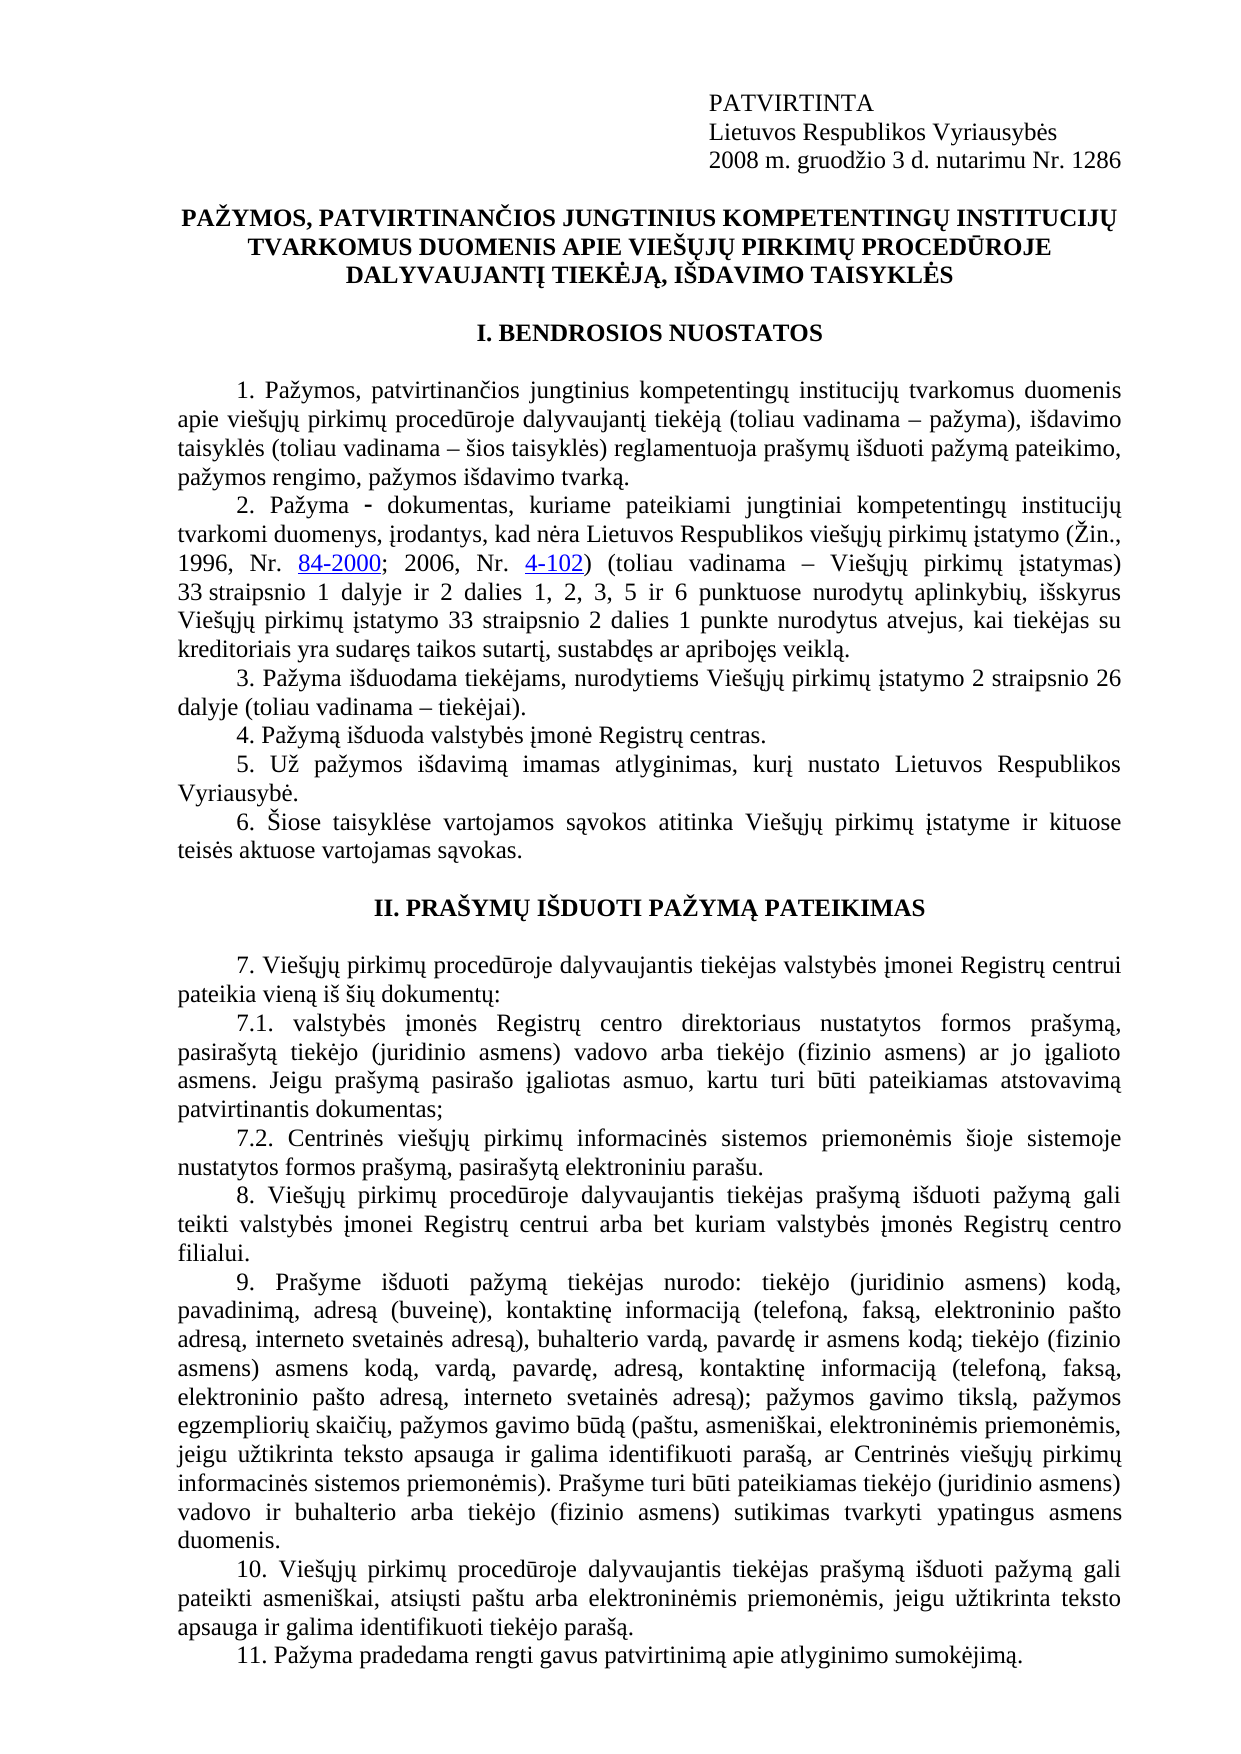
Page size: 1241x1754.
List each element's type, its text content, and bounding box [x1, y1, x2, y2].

text 8. Viešųjų pirkimų procedūroje dalyvaujantis tiekėjas prašymą išduoti pažymą gali teikti valstybės įmonei Registrų centrui arba bet kuriam valstybės įmonės Registrų centro filialui. [177, 1180, 1122, 1267]
text 7. Viešųjų pirkimų procedūroje dalyvaujantis tiekėjas valstybės įmonei Registrų centrui pateikia vieną iš šių dokumentų: [177, 950, 1122, 1008]
text 3. Pažyma išduodama tiekėjams, nurodytiems Viešųjų pirkimų įstatymo 2 straipsnio 26 dalyje (toliau vadinama – tiekėjai). [177, 663, 1122, 720]
text 11. Pažyma pradedama rengti gavus patvirtinimą apie atlyginimo sumokėjimą. [177, 1640, 1122, 1669]
text PAŽYMOS, PATVIRTINANČIOS JUNGTINIUS KOMPETENTINGŲ INSTITUCIJŲ TVARKOMUS DUOMENIS APIE VIEŠŲJŲ PIRKIMŲ PROCEDŪROJE DALYVAUJANTĮ TIEKĖJĄ, IŠDAVIMO TAISYKLĖS [177, 203, 1122, 289]
text 9. Prašyme išduoti pažymą tiekėjas nurodo: tiekėjo (juridinio asmens) kodą, pavadinimą, adresą (buveinę), kontaktinę informaciją (telefoną, faksą, elektroninio pašto adresą, interneto svetainės adresą), buhalterio vardą, pavardę ir asmens kodą; tiekėjo (fizinio asmens) asmens kodą, vardą, pavardę, adresą, kontaktinę informaciją (telefoną, faksą, elektroninio pašto adresą, interneto svetainės adresą); pažymos gavimo tikslą, pažymos egzempliorių skaičių, pažymos gavimo būdą (paštu, asmeniškai, elektroninėmis priemonėmis, jeigu užtikrinta teksto apsauga ir galima identifikuoti parašą, ar Centrinės viešųjų pirkimų informacinės sistemos priemonėmis). Prašyme turi būti pateikiamas tiekėjo (juridinio asmens) vadovo ir buhalterio arba tiekėjo (fizinio asmens) sutikimas tvarkyti ypatingus asmens duomenis. [177, 1267, 1122, 1554]
text 2008 m. gruodžio 3 d. nutarimu Nr. 1286 [177, 145, 1122, 174]
text Patvirtinta [177, 88, 1122, 117]
text 7.2. Centrinės viešųjų pirkimų informacinės sistemos priemonėmis šioje sistemoje nustatytos formos prašymą, pasirašytą elektroniniu parašu. [177, 1123, 1122, 1180]
text II. PRAŠYMŲ IŠDUOTI PAŽYMĄ PATEIKIMAS [177, 893, 1122, 922]
text 2. Pažyma  dokumentas, kuriame pateikiami jungtiniai kompetentingų institucijų tvarkomi duomenys, įrodantys, kad nėra Lietuvos Respublikos viešųjų pirkimų įstatymo (Žin., 1996, Nr. 84-2000; 2006, Nr. 4-102) (toliau vadinama – Viešųjų pirkimų įstatymas) 33 straipsnio 1 dalyje ir 2 dalies 1, 2, 3, 5 ir 6 punktuose nurodytų aplinkybių, išskyrus Viešųjų pirkimų įstatymo 33 straipsnio 2 dalies 1 punkte nurodytus atvejus, kai tiekėjas su kreditoriais yra sudaręs taikos sutartį, sustabdęs ar apribojęs veiklą. [177, 490, 1122, 663]
text 7.1. valstybės įmonės Registrų centro direktoriaus nustatytos formos prašymą, pasirašytą tiekėjo (juridinio asmens) vadovo arba tiekėjo (fizinio asmens) ar jo įgalioto asmens. Jeigu prašymą pasirašo įgaliotas asmuo, kartu turi būti pateikiamas atstovavimą patvirtinantis dokumentas; [177, 1008, 1122, 1123]
text 4. Pažymą išduoda valstybės įmonė Registrų centras. [177, 720, 1122, 749]
text 5. Už pažymos išdavimą imamas atlyginimas, kurį nustato Lietuvos Respublikos Vyriausybė. [177, 749, 1122, 807]
text 6. Šiose taisyklėse vartojamos sąvokos atitinka Viešųjų pirkimų įstatyme ir kituose teisės aktuose vartojamas sąvokas. [177, 807, 1122, 864]
text Lietuvos Respublikos Vyriausybės [177, 117, 1122, 145]
text I. BENDROSIOS NUOSTATOS [177, 318, 1122, 347]
text 1. Pažymos, patvirtinančios jungtinius kompetentingų institucijų tvarkomus duomenis apie viešųjų pirkimų procedūroje dalyvaujantį tiekėją (toliau vadinama – pažyma), išdavimo taisyklės (toliau vadinama – šios taisyklės) reglamentuoja prašymų išduoti pažymą pateikimo, pažymos rengimo, pažymos išdavimo tvarką. [177, 375, 1122, 490]
text 10. Viešųjų pirkimų procedūroje dalyvaujantis tiekėjas prašymą išduoti pažymą gali pateikti asmeniškai, atsiųsti paštu arba elektroninėmis priemonėmis, jeigu užtikrinta teksto apsauga ir galima identifikuoti tiekėjo parašą. [177, 1554, 1122, 1640]
